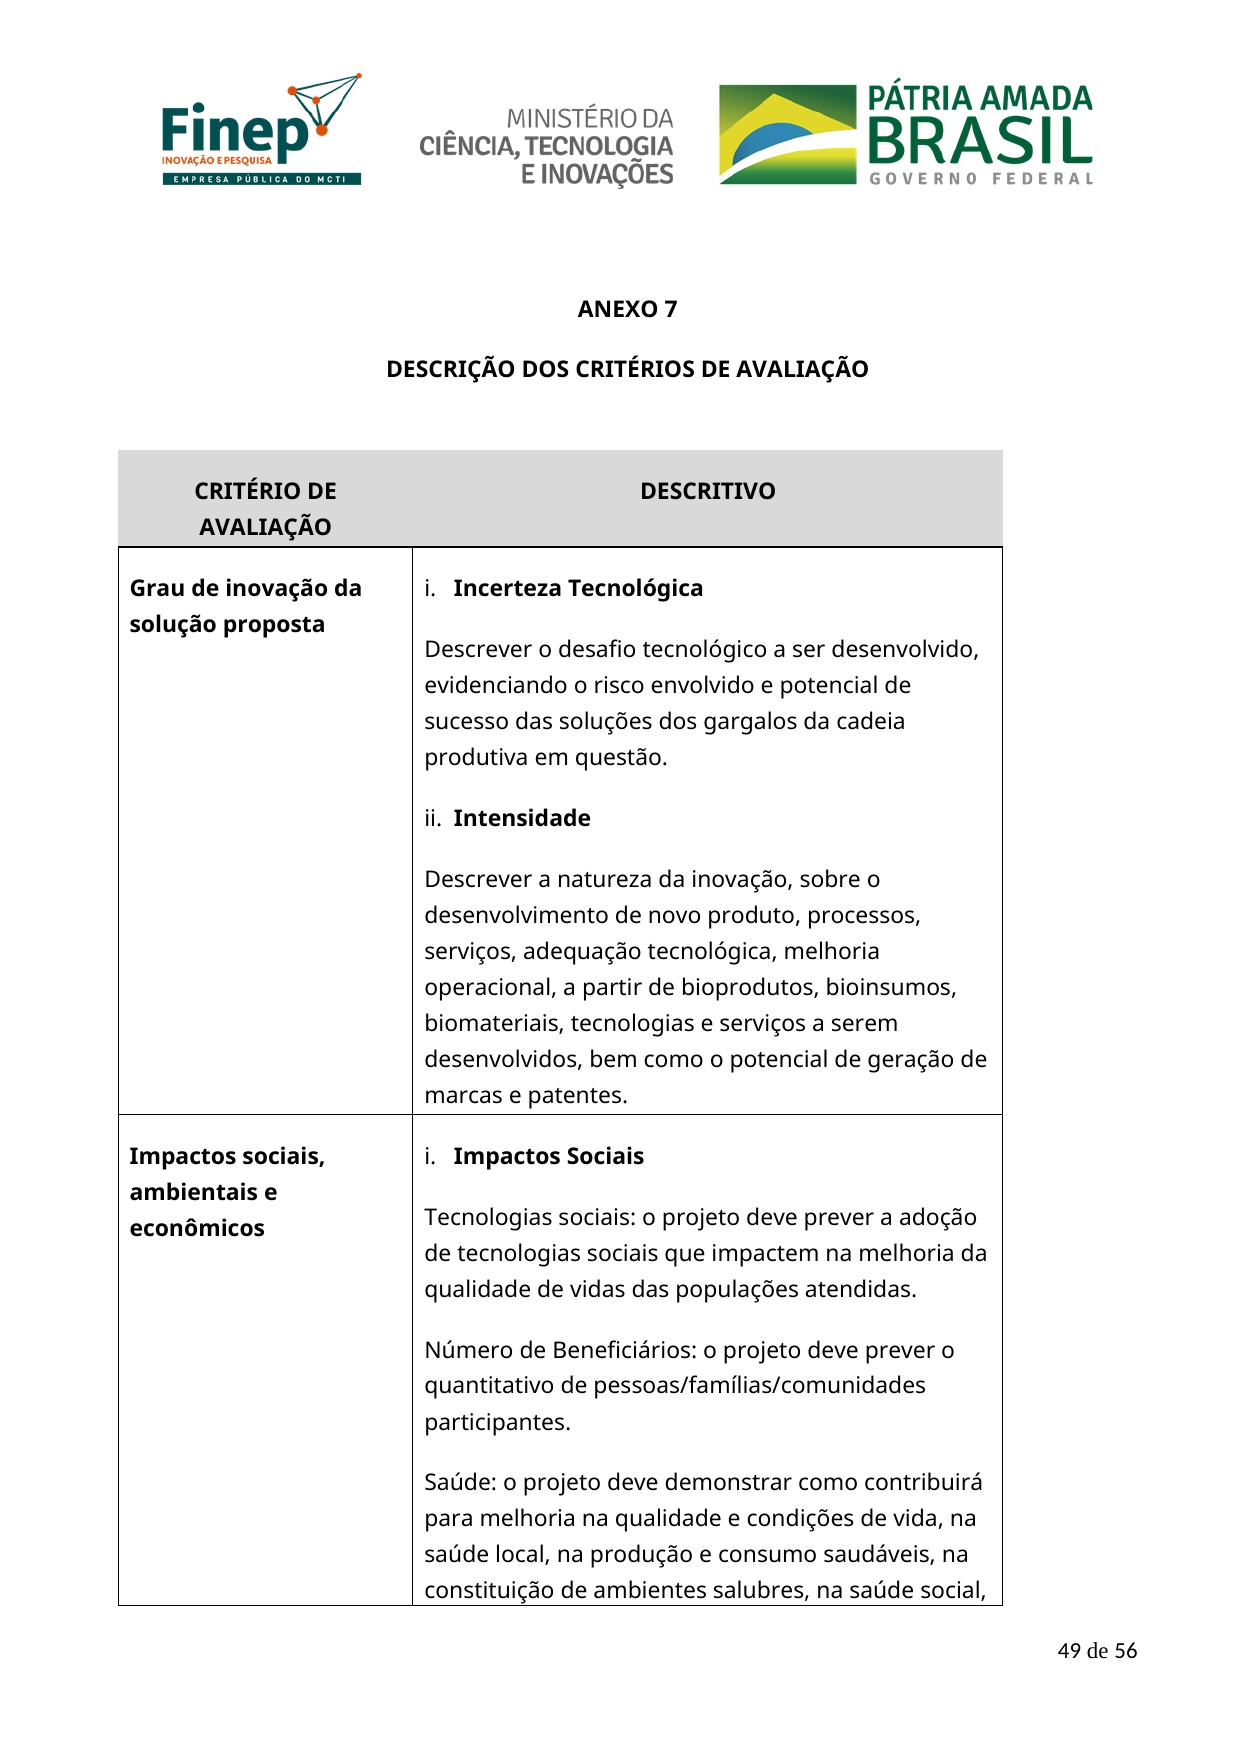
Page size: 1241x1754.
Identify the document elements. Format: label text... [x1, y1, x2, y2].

table_cell Impactos sociais, ambientais e econômicos [119, 1115, 412, 1605]
table_header i. Incerteza Tecnológica Descrever o desafio tecnológico a ser desenvolvido, evidenciando o risco envolvido e potencial de sucesso das soluções dos gargalos da cadeia produtiva em questão. ii. Intensidade Descrever a natureza da inovação, sobre o desenvolvimento de novo produto, processos, serviços, adequação tecnológica, melhoria operacional, a partir de bioprodutos, bioinsumos, biomateriais, tecnologias e serviços a serem desenvolvidos, bem como o potencial de geração de marcas e patentes. [413, 548, 1002, 1114]
table_header Grau de inovação da solução proposta [119, 548, 412, 1114]
text ANEXO 7 [118, 292, 1137, 324]
text DESCRIÇÃO DOS CRITÉRIOS DE AVALIAÇÃO [118, 353, 1137, 385]
table_header DESCRITIVO [413, 450, 1003, 546]
table_cell i. Impactos Sociais Tecnologias sociais: o projeto deve prever a adoção de tecnologias sociais que impactem na melhoria da qualidade de vidas das populações atendidas. Número de Beneficiários: o projeto deve prever o quantitativo de pessoas/famílias/comunidades participantes. Saúde: o projeto deve demonstrar como contribuirá para melhoria na qualidade e condições de vida, na saúde local, na produção e consumo saudáveis, na constituição de ambientes salubres, na saúde social, [413, 1115, 1002, 1605]
table_header CRITÉRIO DE AVALIAÇÃO [118, 450, 413, 546]
